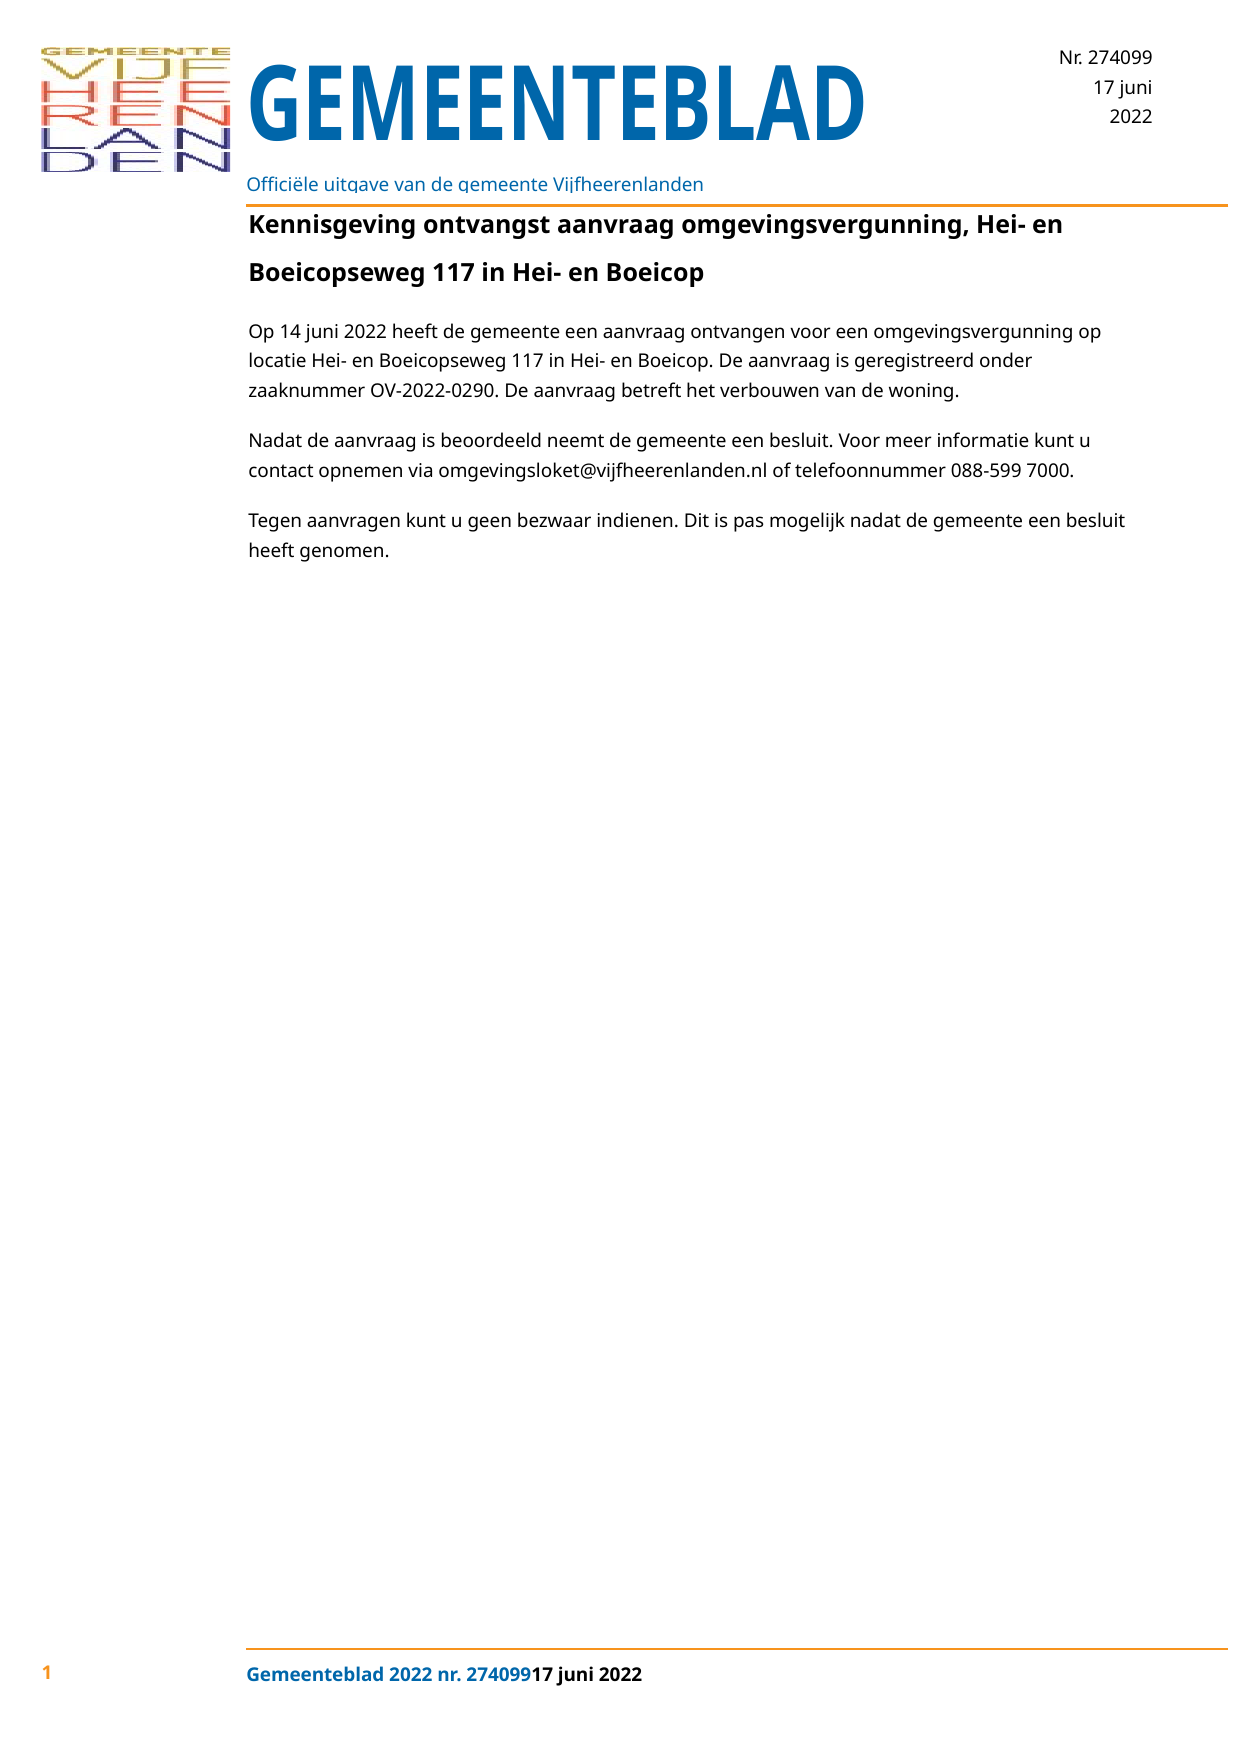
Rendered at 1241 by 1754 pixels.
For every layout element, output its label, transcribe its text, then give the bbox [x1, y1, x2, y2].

picture [41, 47, 231, 172]
text Kennisgeving ontvangst aanvraag omgevingsvergunning, Hei- en Boeicopseweg 117 in Hei- en Boeicop [248, 207, 1152, 288]
text Nadat de aanvraag is beoordeeld neemt de gemeente een besluit. Voor meer informatie kunt u contact opnemen via omgevingsloket@vijfheerenlanden.nl of telefoonnummer 088-599 7000. [248, 427, 1152, 483]
text Tegen aanvragen kunt u geen bezwaar indienen. Dit is pas mogelijk nadat de gemeente een besluit heeft genomen. [248, 507, 1152, 563]
text Op 14 juni 2022 heeft de gemeente een aanvraag ontvangen voor een omgevingsvergunning op locatie Hei- en Boeicopseweg 117 in Hei- en Boeicop. De aanvraag is geregistreerd onder zaaknummer OV-2022-0290. De aanvraag betreft het verbouwen van de woning. [248, 318, 1152, 403]
